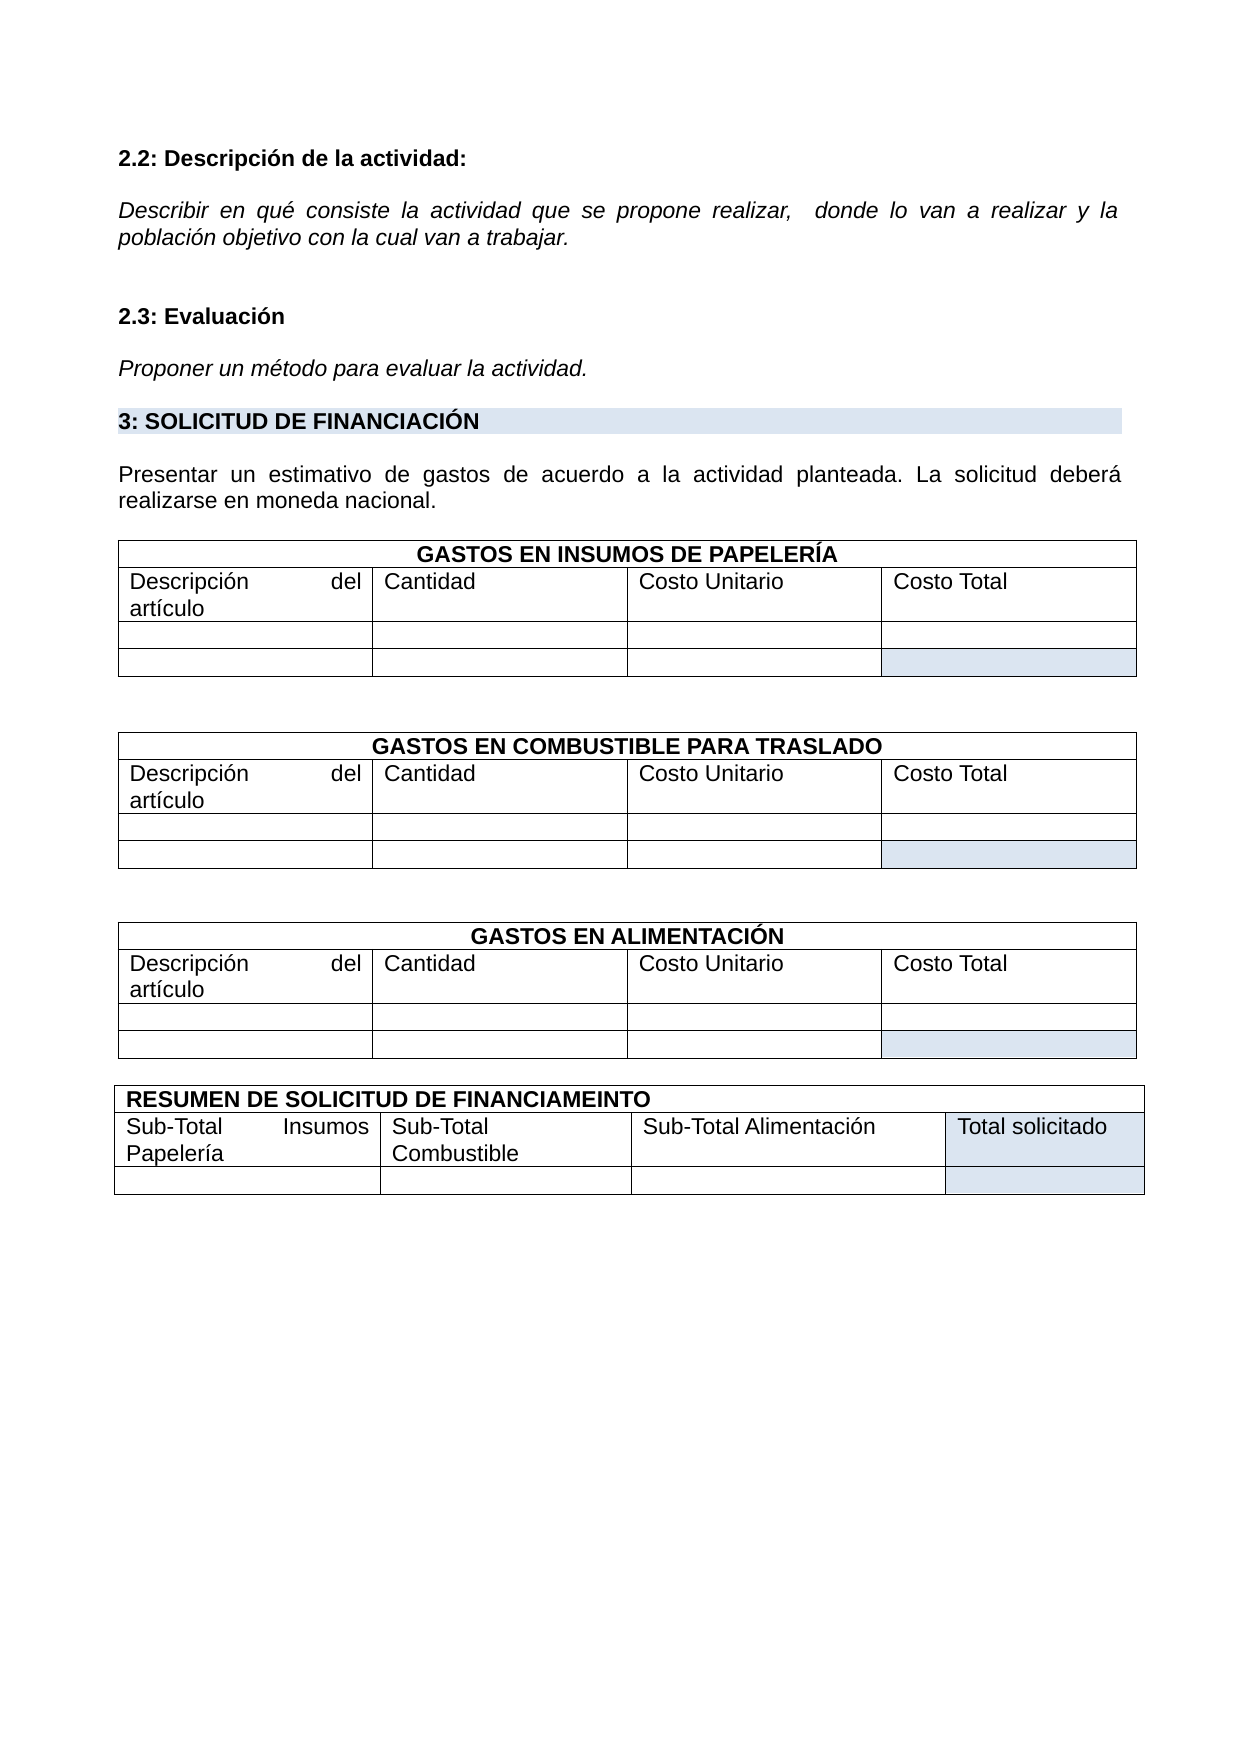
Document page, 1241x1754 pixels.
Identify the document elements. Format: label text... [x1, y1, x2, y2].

table_cell Cantidad [373, 950, 627, 1003]
table_cell Descripción del artículo [119, 760, 372, 813]
table_cell Costo Total [882, 568, 1136, 621]
table_cell [882, 841, 1136, 868]
table_cell [373, 1004, 627, 1030]
table_cell Costo Unitario [628, 568, 881, 621]
table_cell Costo Unitario [628, 950, 881, 1003]
table_cell Costo Total [882, 950, 1136, 1003]
table_cell [632, 1167, 945, 1193]
table_cell Descripción del artículo [119, 568, 372, 621]
text 2.3: Evaluación [118, 303, 1122, 329]
table_cell [373, 814, 627, 840]
table_cell [882, 1004, 1136, 1030]
table_cell [882, 1031, 1136, 1057]
text Proponer un método para evaluar la actividad. [118, 355, 1122, 382]
table_cell Descripción del artículo [119, 950, 372, 1003]
table_cell [882, 649, 1136, 676]
table_cell [119, 841, 372, 868]
text 2.2: Descripción de la actividad: [118, 144, 1122, 171]
table_cell [628, 841, 881, 868]
table_cell [628, 622, 881, 648]
table_cell [373, 649, 627, 676]
table_cell [119, 649, 372, 676]
table_cell [882, 622, 1136, 648]
table_cell [628, 1031, 881, 1057]
text 3: SOLICITUD DE FINANCIACIÓN [118, 408, 1122, 434]
text Describir en qué consiste la actividad que se propone realizar, donde lo van a realizar y la población objetivo con la cual van a trabajar. [118, 197, 1122, 250]
text Presentar un estimativo de gastos de acuerdo a la actividad planteada. La solicitud deberá realizarse en moneda nacional. [118, 461, 1122, 513]
table_cell Total solicitado [946, 1113, 1144, 1166]
table_cell [628, 814, 881, 840]
table_cell [381, 1167, 631, 1193]
table_cell [373, 622, 627, 648]
table_cell [115, 1167, 380, 1193]
table_cell [946, 1167, 1144, 1193]
table_cell [628, 649, 881, 676]
table_cell Sub-Total Insumos Papelería [115, 1113, 380, 1166]
table_cell [119, 814, 372, 840]
table_cell [119, 1004, 372, 1030]
table_cell [373, 841, 627, 868]
table_cell Sub-Total Combustible [381, 1113, 631, 1166]
table_cell Cantidad [373, 568, 627, 621]
table_header RESUMEN DE SOLICITUD DE FINANCIAMEINTO [115, 1086, 1144, 1112]
table_cell [628, 1004, 881, 1030]
table_cell Cantidad [373, 760, 627, 813]
table_header GASTOS EN ALIMENTACIÓN [119, 923, 1136, 949]
table_cell [373, 1031, 627, 1057]
table_cell Costo Total [882, 760, 1136, 813]
table_cell [882, 814, 1136, 840]
table_cell [119, 622, 372, 648]
table_cell Costo Unitario [628, 760, 881, 813]
table_header GASTOS EN INSUMOS DE PAPELERÍA [119, 541, 1136, 567]
table_header GASTOS EN COMBUSTIBLE PARA TRASLADO [119, 733, 1136, 759]
table_cell Sub-Total Alimentación [632, 1113, 945, 1166]
table_cell [119, 1031, 372, 1057]
